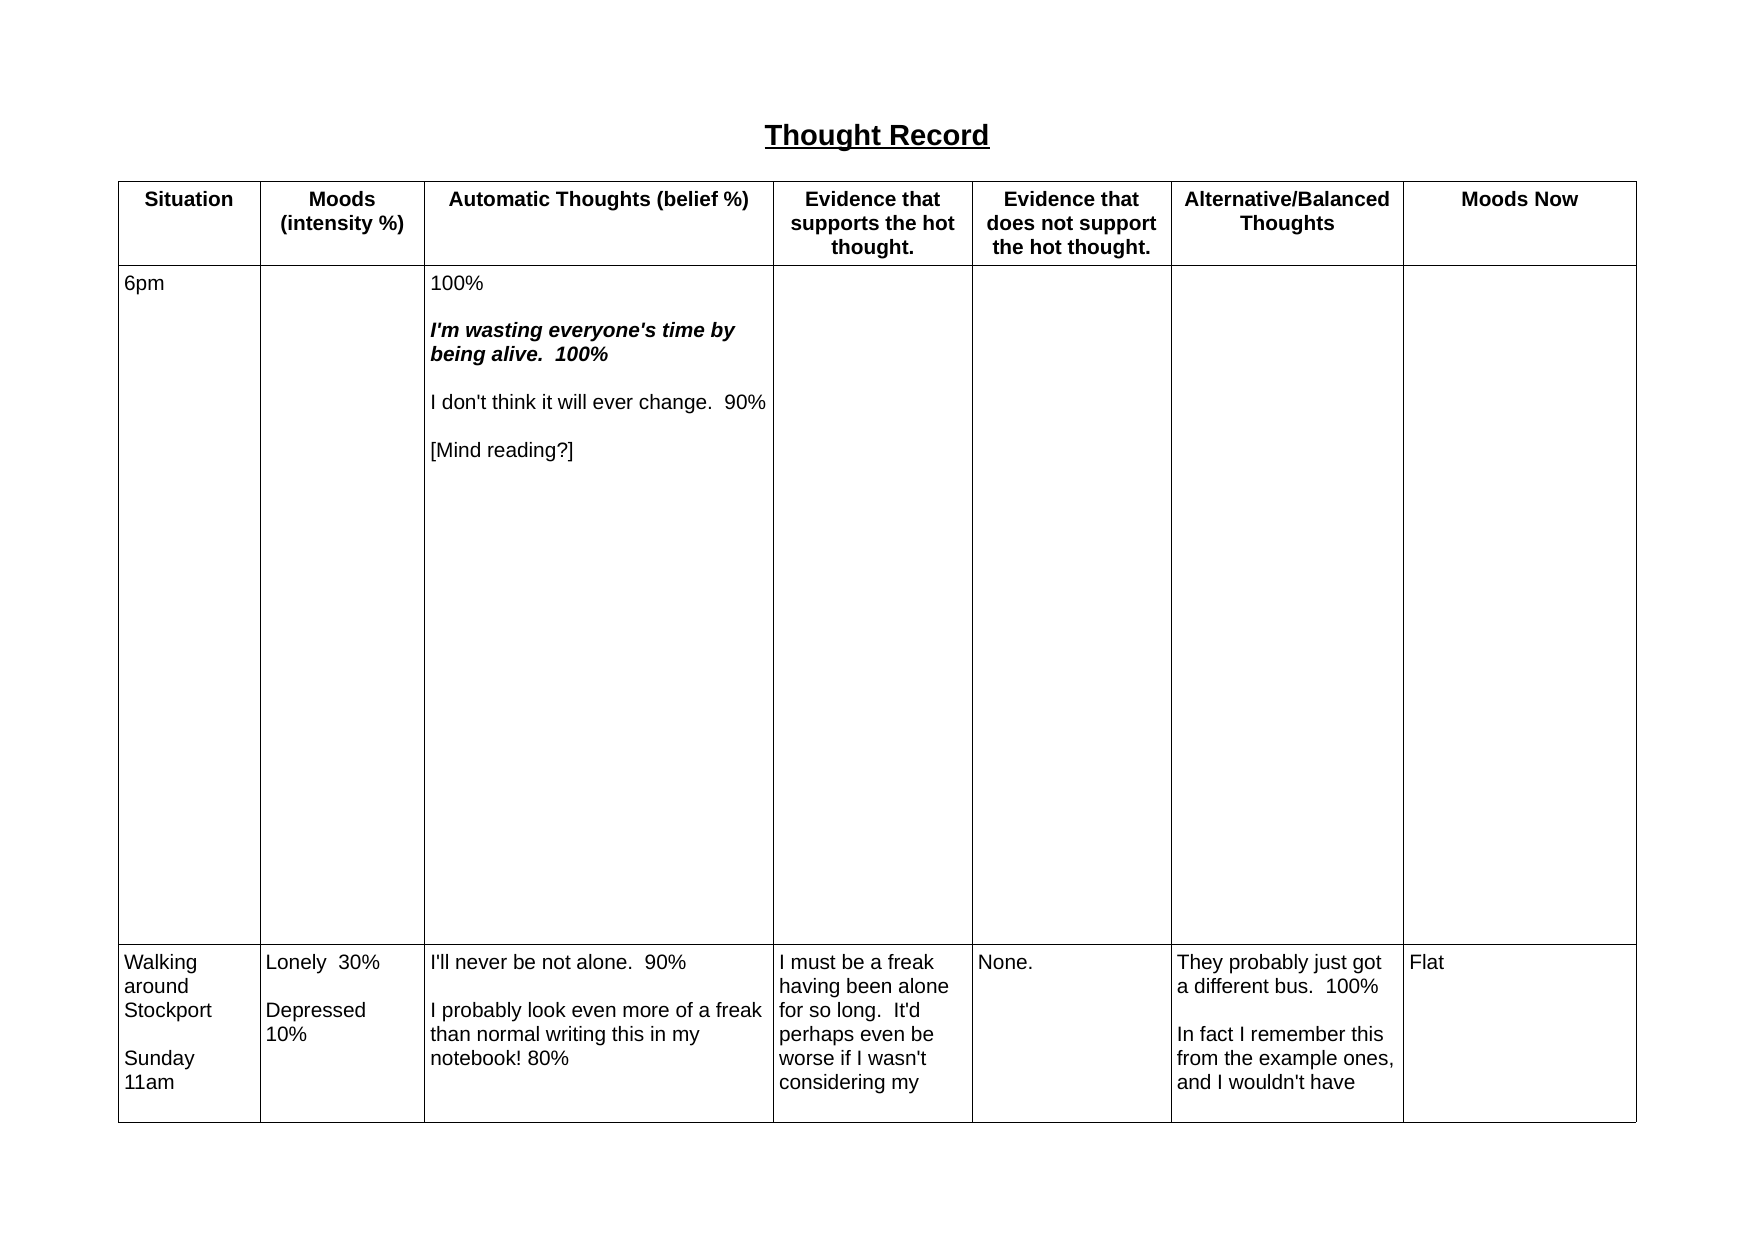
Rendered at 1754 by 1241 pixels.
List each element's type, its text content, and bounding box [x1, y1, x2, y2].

table_cell None. [973, 945, 1171, 1122]
table_cell Walking around Stockport Sunday 11am [119, 945, 260, 1122]
table_header Moods (intensity %) [261, 182, 424, 264]
table_cell I'll never be not alone. 90% I probably look even more of a freak than normal writing this in my notebook! 80% [425, 945, 773, 1122]
table_header Evidence that does not support the hot thought. [973, 182, 1171, 264]
table_cell [973, 266, 1171, 944]
table_cell They probably just got a different bus. 100% In fact I remember this from the example ones, and I wouldn't have [1172, 945, 1403, 1122]
table_cell Flat [1404, 945, 1636, 1122]
table_header Automatic Thoughts (belief %) [425, 182, 773, 264]
table_header Situation [119, 182, 260, 264]
table_header Alternative/Balanced Thoughts [1172, 182, 1403, 264]
table_cell Lonely 30% Depressed 10% [261, 945, 424, 1122]
table_cell 6pm [119, 266, 260, 944]
table_cell 100% I'm wasting everyone's time by being alive. 100% I don't think it will ever change. 90% [Mind reading?] [425, 266, 773, 944]
table_cell [1404, 266, 1636, 944]
table_cell I must be a freak having been alone for so long. It'd perhaps even be worse if I wasn't considering my [774, 945, 972, 1122]
table_cell [774, 266, 972, 944]
table_header Moods Now [1404, 182, 1636, 264]
table_cell [261, 266, 424, 944]
table_header Evidence that supports the hot thought. [774, 182, 972, 264]
table_cell [1172, 266, 1403, 944]
